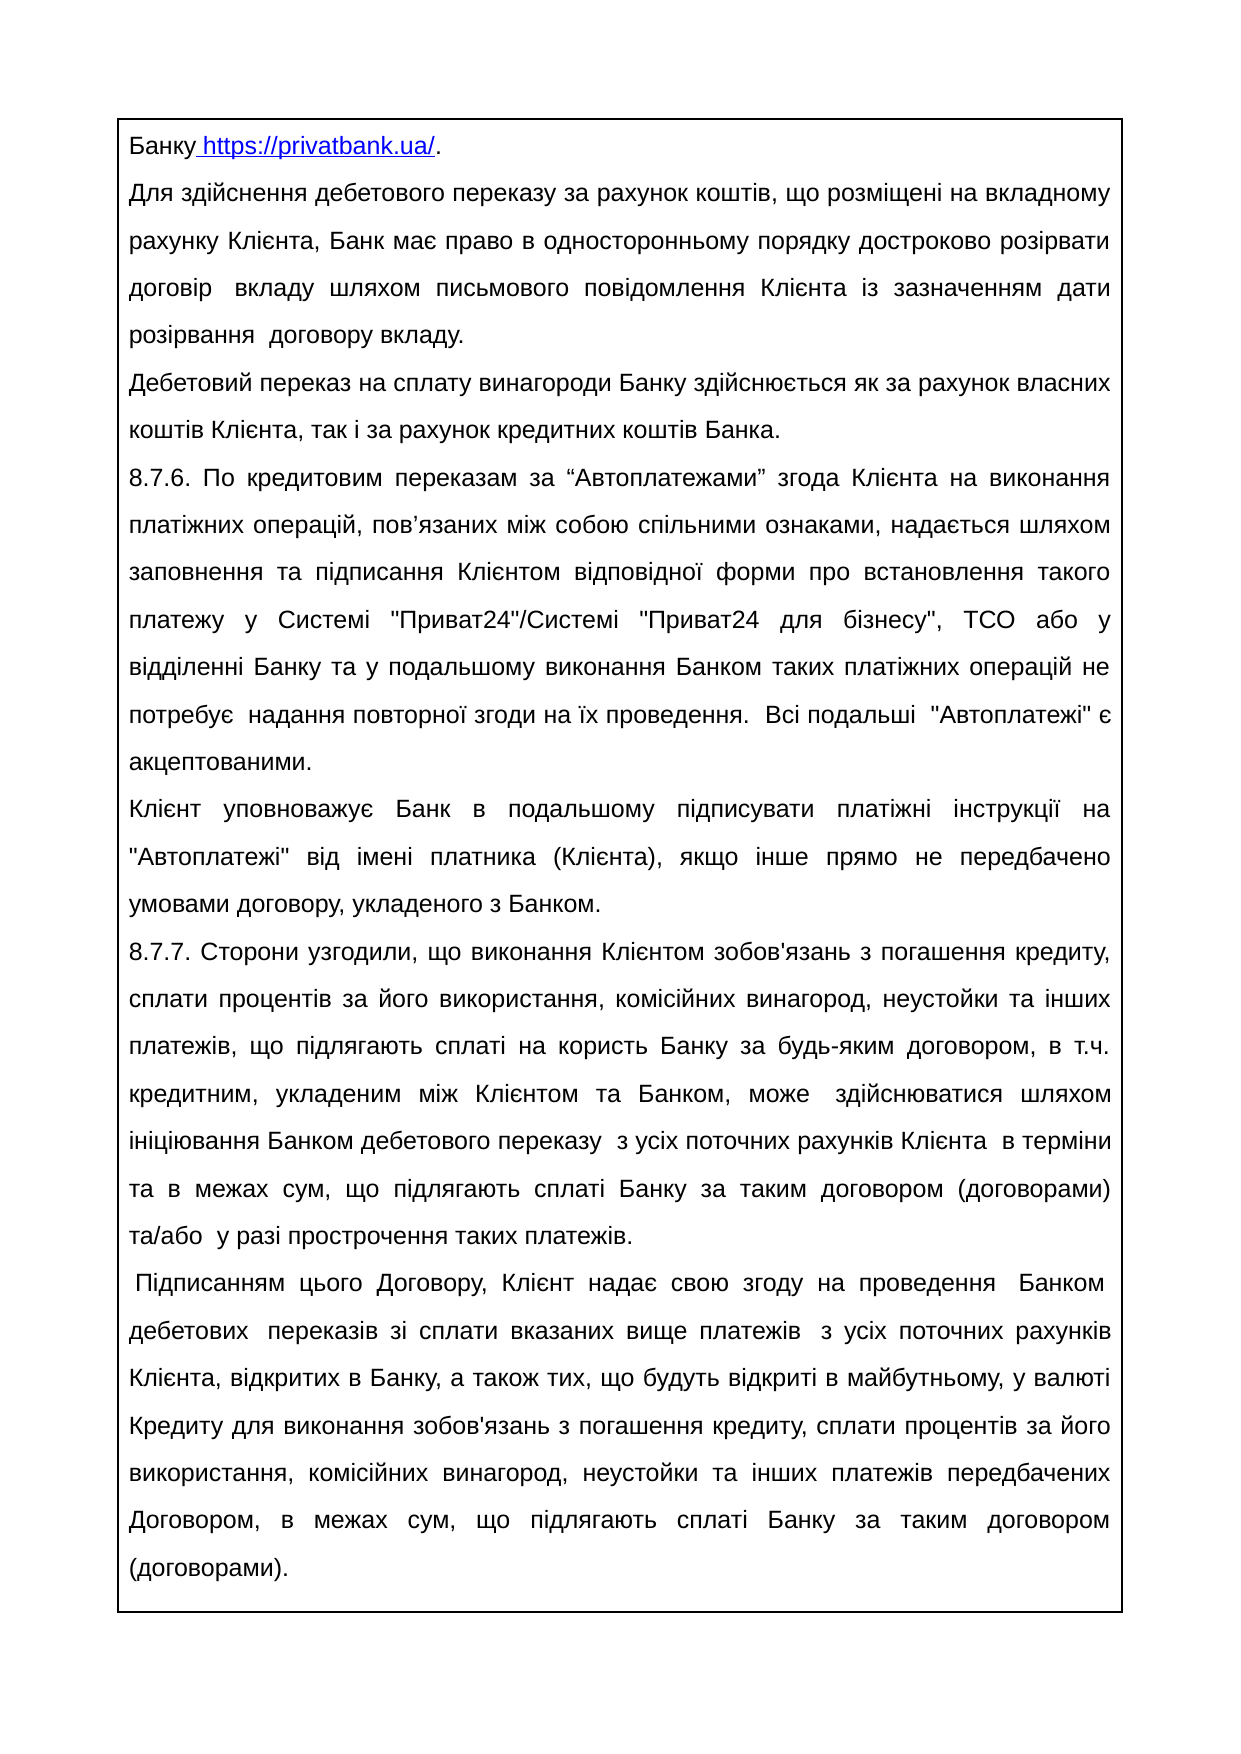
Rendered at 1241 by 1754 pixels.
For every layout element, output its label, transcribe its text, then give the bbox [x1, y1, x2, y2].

table_cell Банку https://privatbank.ua/. Для здійснення дебетового переказу за рахунок коштів, що розміщені на вкладному рахунку Клієнта, Банк має право в односторонньому порядку достроково розірвати договір вкладу шляхом письмового повідомлення Клієнта із зазначенням дати розірвання договору вкладу. Дебетовий переказ на сплату винагороди Банку здійснюється як за рахунок власних коштів Клієнта, так і за рахунок кредитних коштів Банка. 8.7.6. По кредитовим переказам за “Автоплатежами” згода Клієнта на виконання платіжних операцій, пов’язаних між собою спільними ознаками, надається шляхом заповнення та підписання Клієнтом відповідної форми про встановлення такого платежу у Системі "Приват24"/Системі "Приват24 для бізнесу", ТСО або у відділенні Банку та у подальшому виконання Банком таких платіжних операцій не потребує надання повторної згоди на їх проведення. Всі подальші "Автоплатежі" є акцептованими. Клієнт уповноважує Банк в подальшому підписувати платіжні інструкції на "Автоплатежі" від імені платника (Клієнта), якщо інше прямо не передбачено умовами договору, укладеного з Банком. 8.7.7. Сторони узгодили, що виконання Клієнтом зобов'язань з погашення кредиту, сплати процентів за його використання, комісійних винагород, неустойки та інших платежів, що підлягають сплаті на користь Банку за будь-яким договором, в т.ч. кредитним, укладеним між Клієнтом та Банком, може здійснюватися шляхом ініціювання Банком дебетового переказу з усіх поточних рахунків Клієнта в терміни та в межах сум, що підлягають сплаті Банку за таким договором (договорами) та/або у разі прострочення таких платежів. Підписанням цього Договору, Клієнт надає свою згоду на проведення Банком дебетових переказів зі сплати вказаних вище платежів з усіх поточних рахунків Клієнта, відкритих в Банку, а також тих, що будуть відкриті в майбутньому, у валюті Кредиту для виконання зобов'язань з погашення кредиту, сплати процентів за його використання, комісійних винагород, неустойки та інших платежів передбачених Договором, в межах сум, що підлягають сплаті Банку за таким договором (договорами). [119, 120, 1121, 1611]
